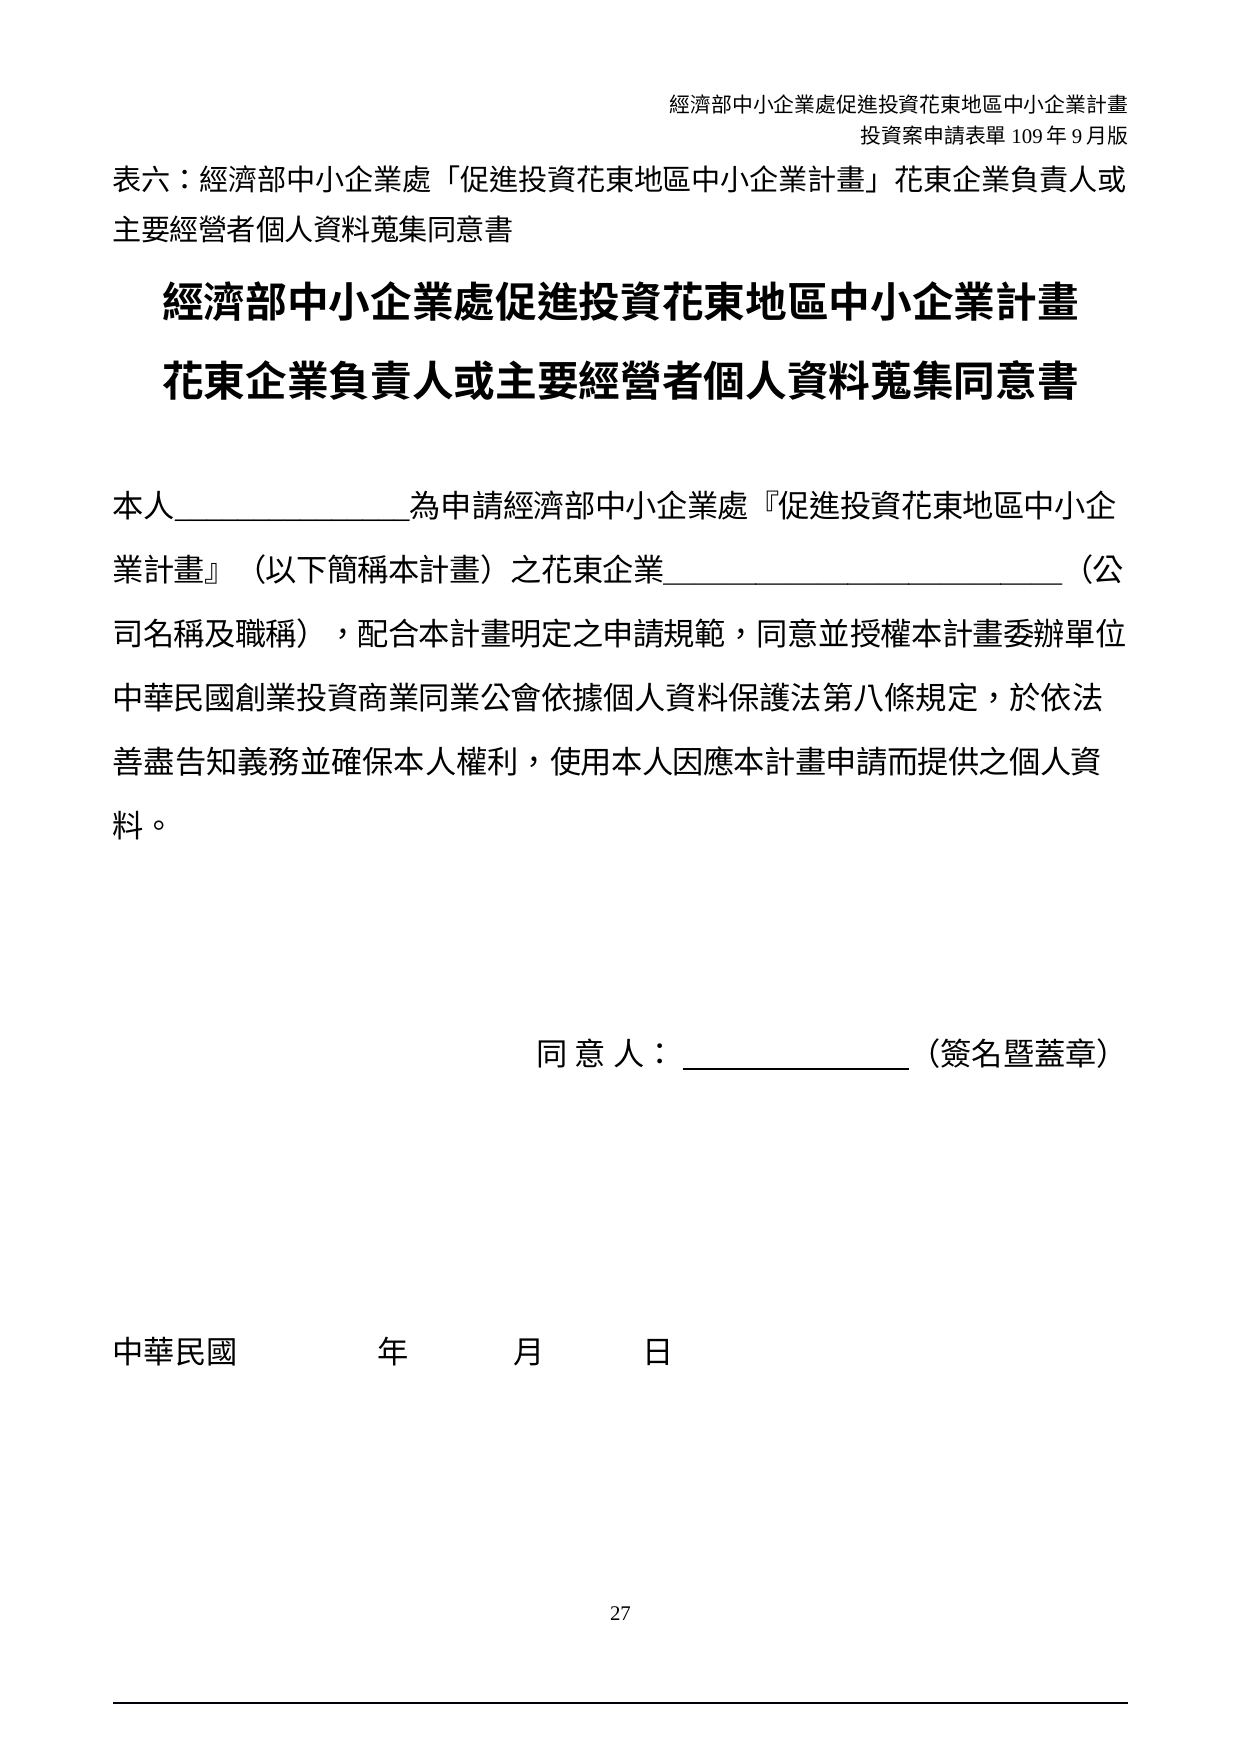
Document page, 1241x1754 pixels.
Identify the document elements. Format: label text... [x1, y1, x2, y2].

text 司名稱及職稱），配合本計畫明定之申請規範，同意並授權本計畫委辦單位 [112, 609, 1128, 655]
text 善盡告知義務並確保本人權利，使用本人因應本計畫申請而提供之個人資 [112, 737, 1128, 783]
text 料。 [112, 801, 1128, 847]
subtitle 表六：經濟部中小企業處「促進投資花東地區中小企業計畫」花東企業負責人或主要經營者個人資料蒐集同意書 [112, 150, 1128, 250]
text 中華民國 年 月 日 [112, 1327, 1128, 1373]
text 業計畫』（以下簡稱本計畫）之花東企業＿＿＿＿＿＿＿＿＿＿＿＿＿（公 [112, 546, 1128, 591]
text 中華民國創業投資商業同業公會依據個人資料保護法第八條規定，於依法 [112, 673, 1128, 719]
text 花東企業負責人或主要經營者個人資料蒐集同意書 [112, 348, 1128, 408]
text 經濟部中小企業處促進投資花東地區中小企業計畫 [112, 269, 1128, 329]
text 本人_______________為申請經濟部中小企業處『促進投資花東地區中小企 [112, 482, 1128, 527]
text 同 意 人： （簽名暨蓋章） [112, 1029, 1128, 1074]
